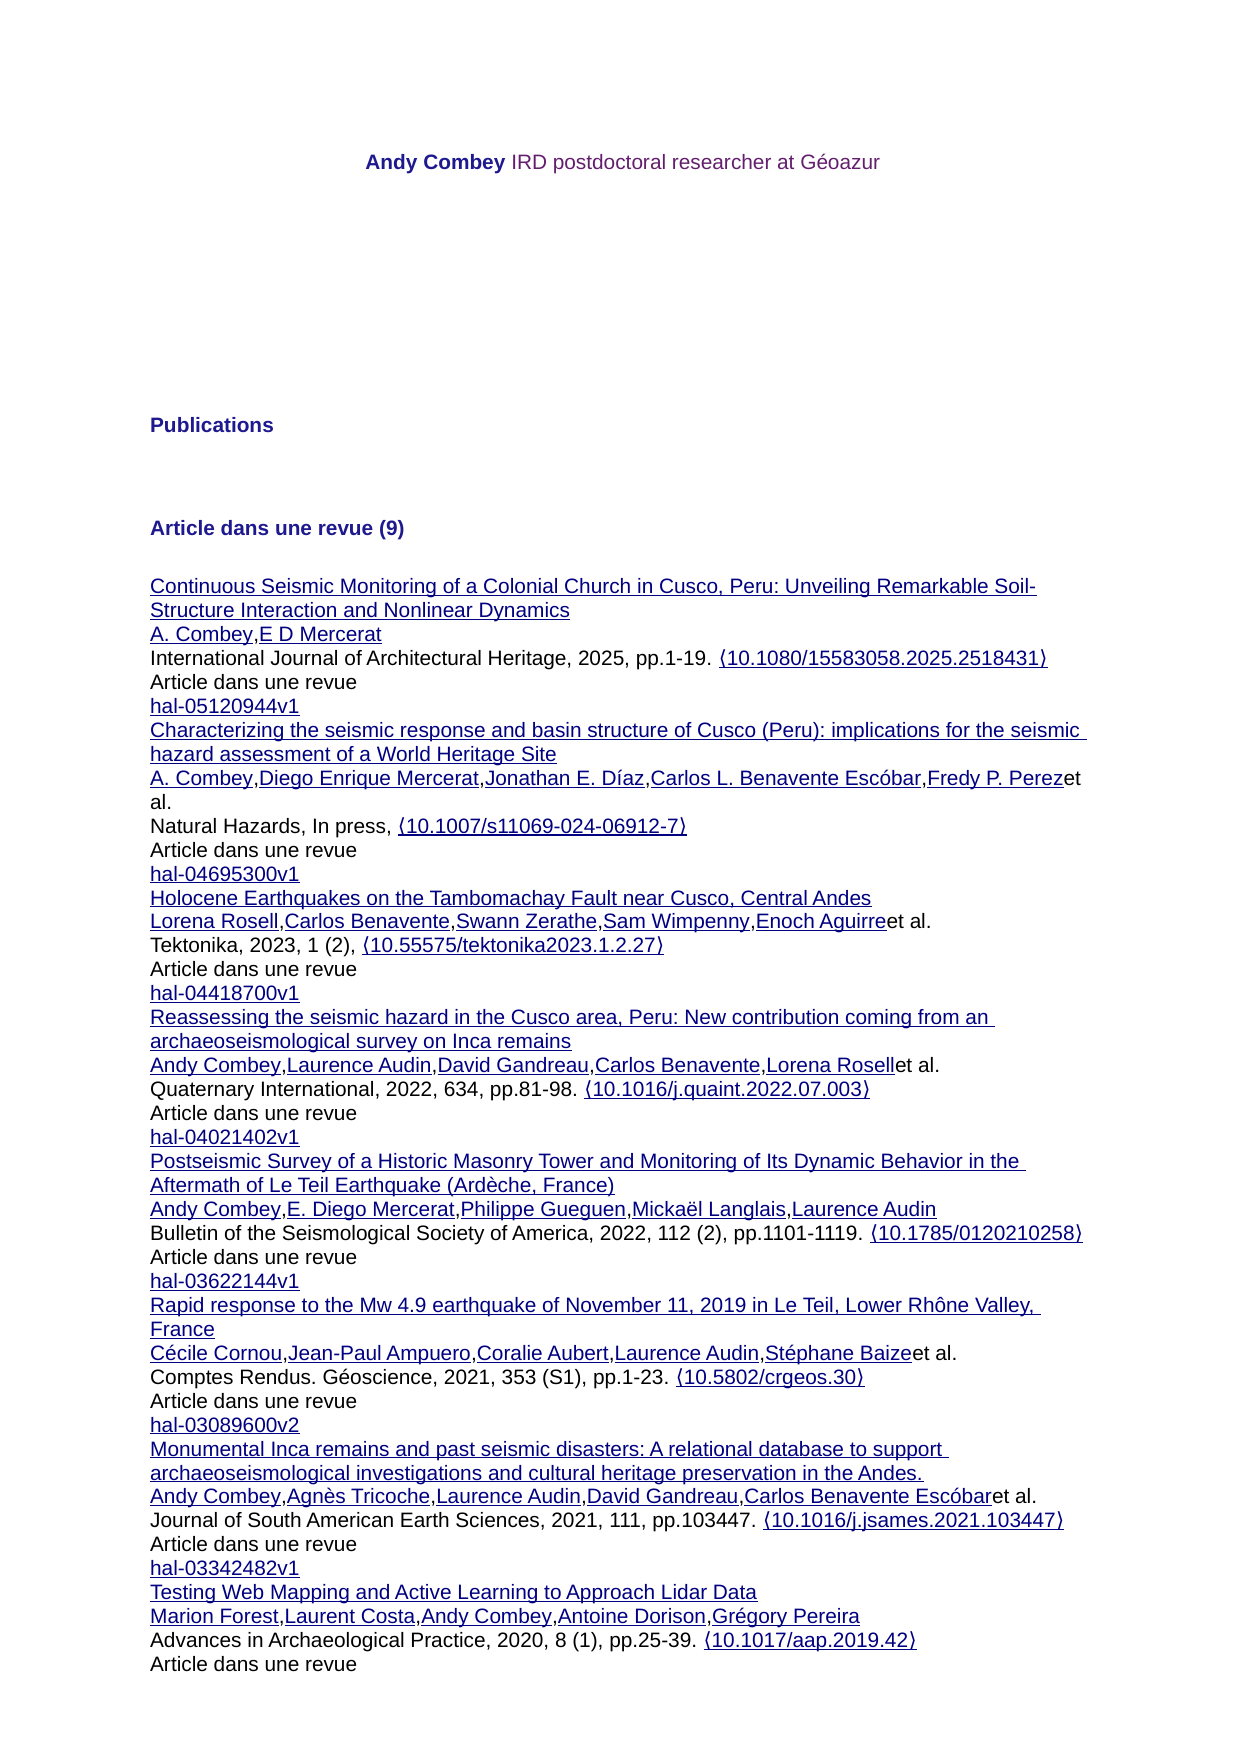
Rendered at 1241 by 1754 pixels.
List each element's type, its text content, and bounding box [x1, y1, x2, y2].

subtitle Publications [150, 412, 1090, 436]
table_cell Postseismic Survey of a Historic Masonry Tower and Monitoring of Its Dynamic Behavior in the Aftermath of Le Teil Earthquake (Ardèche, France) Andy Combey,E. Diego Mercerat,Philippe Gueguen,Mickaël Langlais,Laurence Audin Bulletin of the Seismological Society of America, 2022, 112 (2), pp.1101-1119. ⟨10.1785/0120210258⟩ Article dans une revue hal-03622144v1 [150, 1149, 1090, 1293]
subtitle Andy Combey IRD postdoctoral researcher at Géoazur [150, 150, 1090, 174]
table_cell Testing Web Mapping and Active Learning to Approach Lidar Data Marion Forest,Laurent Costa,Andy Combey,Antoine Dorison,Grégory Pereira Advances in Archaeological Practice, 2020, 8 (1), pp.25-39. ⟨10.1017/aap.2019.42⟩ Article dans une revue [150, 1580, 1090, 1676]
table_cell Reassessing the seismic hazard in the Cusco area, Peru: New contribution coming from an archaeoseismological survey on Inca remains Andy Combey,Laurence Audin,David Gandreau,Carlos Benavente,Lorena Rosellet al. Quaternary International, 2022, 634, pp.81-98. ⟨10.1016/j.quaint.2022.07.003⟩ Article dans une revue hal-04021402v1 [150, 1005, 1090, 1149]
table_cell Monumental Inca remains and past seismic disasters: A relational database to support archaeoseismological investigations and cultural heritage preservation in the Andes. Andy Combey,Agnès Tricoche,Laurence Audin,David Gandreau,Carlos Benavente Escóbaret al. Journal of South American Earth Sciences, 2021, 111, pp.103447. ⟨10.1016/j.jsames.2021.103447⟩ Article dans une revue hal-03342482v1 [150, 1436, 1090, 1580]
table_cell Rapid response to the Mw 4.9 earthquake of November 11, 2019 in Le Teil, Lower Rhône Valley, France Cécile Cornou,Jean-Paul Ampuero,Coralie Aubert,Laurence Audin,Stéphane Baizeet al. Comptes Rendus. Géoscience, 2021, 353 (S1), pp.1-23. ⟨10.5802/crgeos.30⟩ Article dans une revue hal-03089600v2 [150, 1293, 1090, 1436]
table_cell Characterizing the seismic response and basin structure of Cusco (Peru): implications for the seismic hazard assessment of a World Heritage Site A. Combey,Diego Enrique Mercerat,Jonathan E. Díaz,Carlos L. Benavente Escóbar,Fredy P. Perezet al. Natural Hazards, In press, ⟨10.1007/s11069-024-06912-7⟩ Article dans une revue hal-04695300v1 [150, 718, 1090, 885]
table_cell Holocene Earthquakes on the Tambomachay Fault near Cusco, Central Andes Lorena Rosell,Carlos Benavente,Swann Zerathe,Sam Wimpenny,Enoch Aguirreet al. Tektonika, 2023, 1 (2), ⟨10.55575/tektonika2023.1.2.27⟩ Article dans une revue hal-04418700v1 [150, 885, 1090, 1005]
table_header Continuous Seismic Monitoring of a Colonial Church in Cusco, Peru: Unveiling Remarkable Soil-Structure Interaction and Nonlinear Dynamics A. Combey,E D Mercerat International Journal of Architectural Heritage, 2025, pp.1-19. ⟨10.1080/15583058.2025.2518431⟩ Article dans une revue hal-05120944v1 [150, 574, 1090, 718]
subtitle Article dans une revue (9) [150, 516, 1090, 539]
